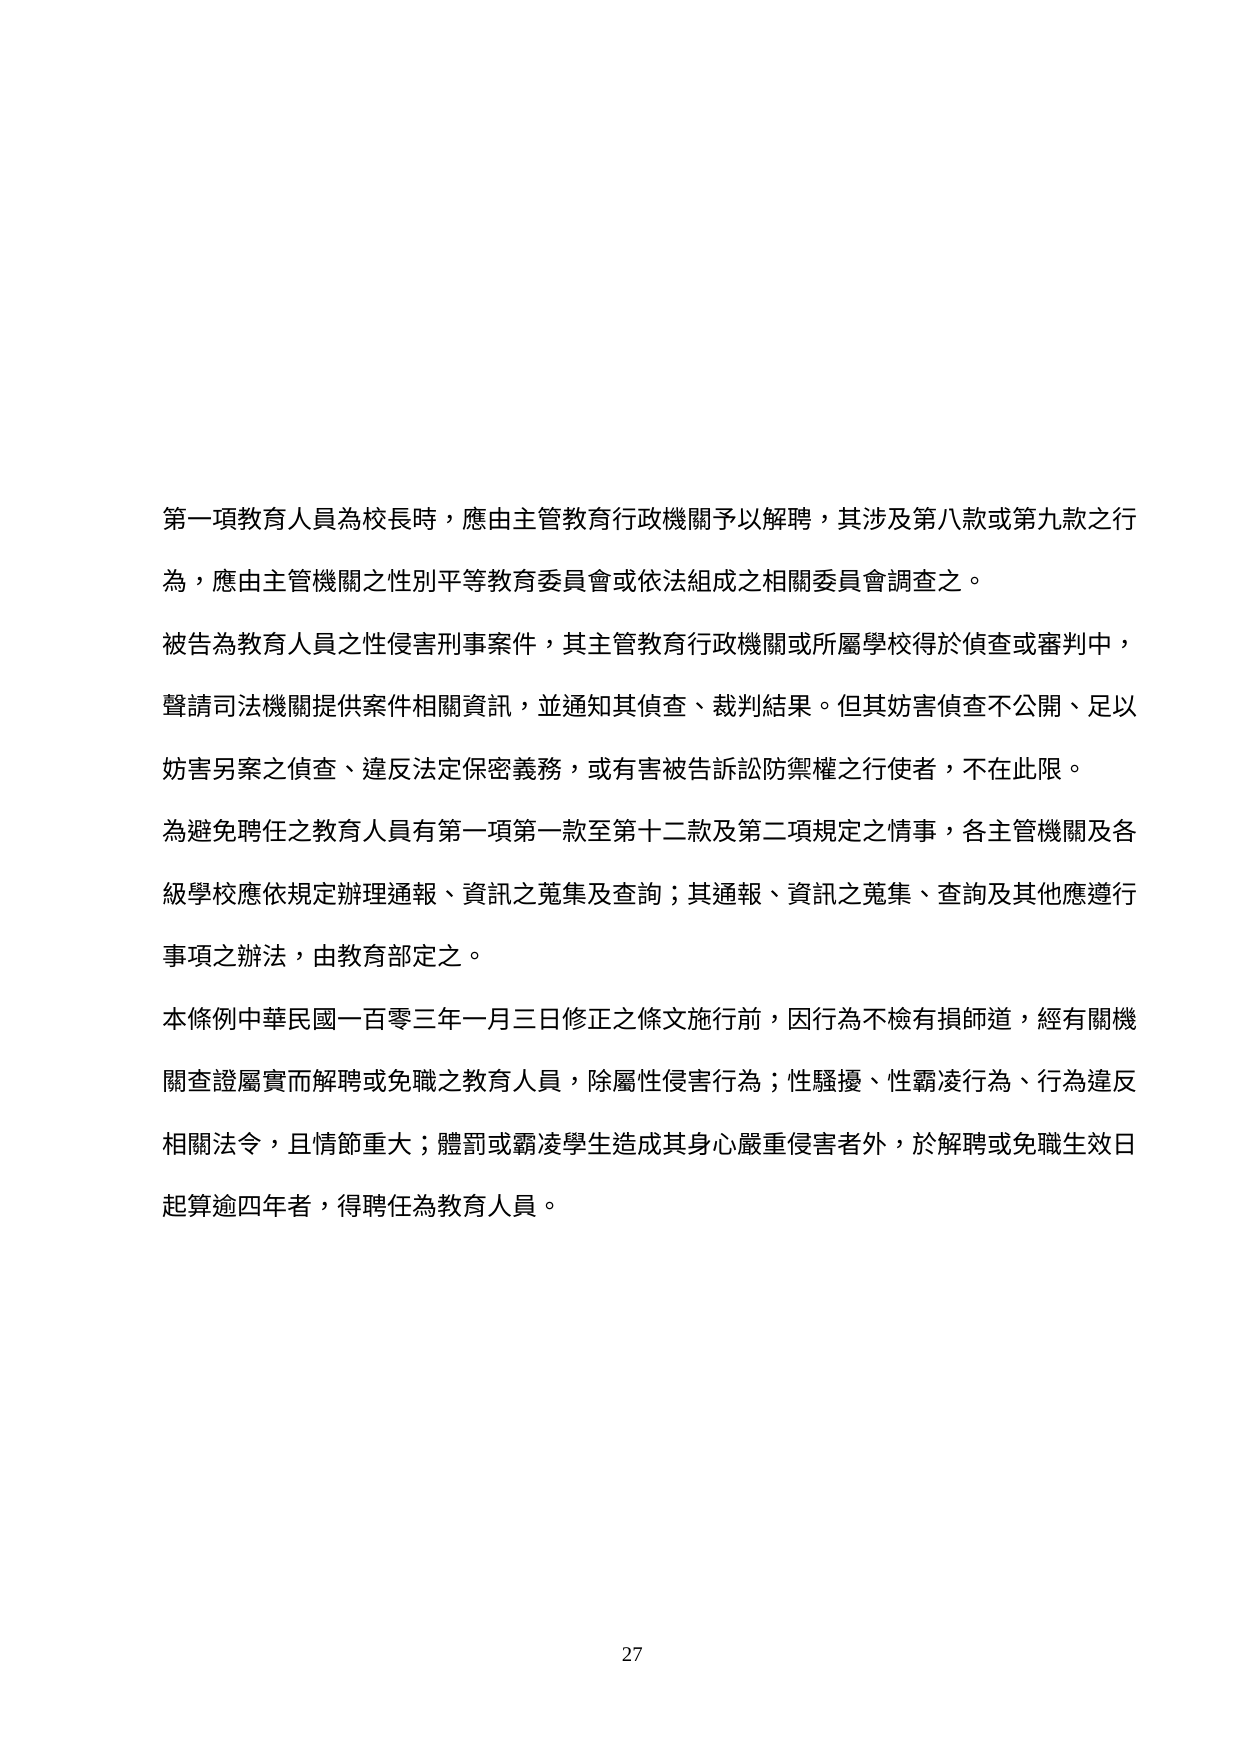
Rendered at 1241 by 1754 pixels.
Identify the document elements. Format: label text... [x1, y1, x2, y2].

text 第一項教育人員為校長時，應由主管教育行政機關予以解聘，其涉及第八款或第九款之行為，應由主管機關之性別平等教育委員會或依法組成之相關委員會調查之。 [162, 476, 1146, 601]
text 為避免聘任之教育人員有第一項第一款至第十二款及第二項規定之情事，各主管機關及各級學校應依規定辦理通報、資訊之蒐集及查詢；其通報、資訊之蒐集、查詢及其他應遵行事項之辦法，由教育部定之。 [162, 788, 1146, 976]
text 本條例中華民國一百零三年一月三日修正之條文施行前，因行為不檢有損師道，經有關機關查證屬實而解聘或免職之教育人員，除屬性侵害行為；性騷擾、性霸凌行為、行為違反相關法令，且情節重大；體罰或霸凌學生造成其身心嚴重侵害者外，於解聘或免職生效日起算逾四年者，得聘任為教育人員。 [162, 976, 1146, 1226]
text 被告為教育人員之性侵害刑事案件，其主管教育行政機關或所屬學校得於偵查或審判中，聲請司法機關提供案件相關資訊，並通知其偵查、裁判結果。但其妨害偵查不公開、足以妨害另案之偵查、違反法定保密義務，或有害被告訴訟防禦權之行使者，不在此限。 [162, 601, 1146, 788]
